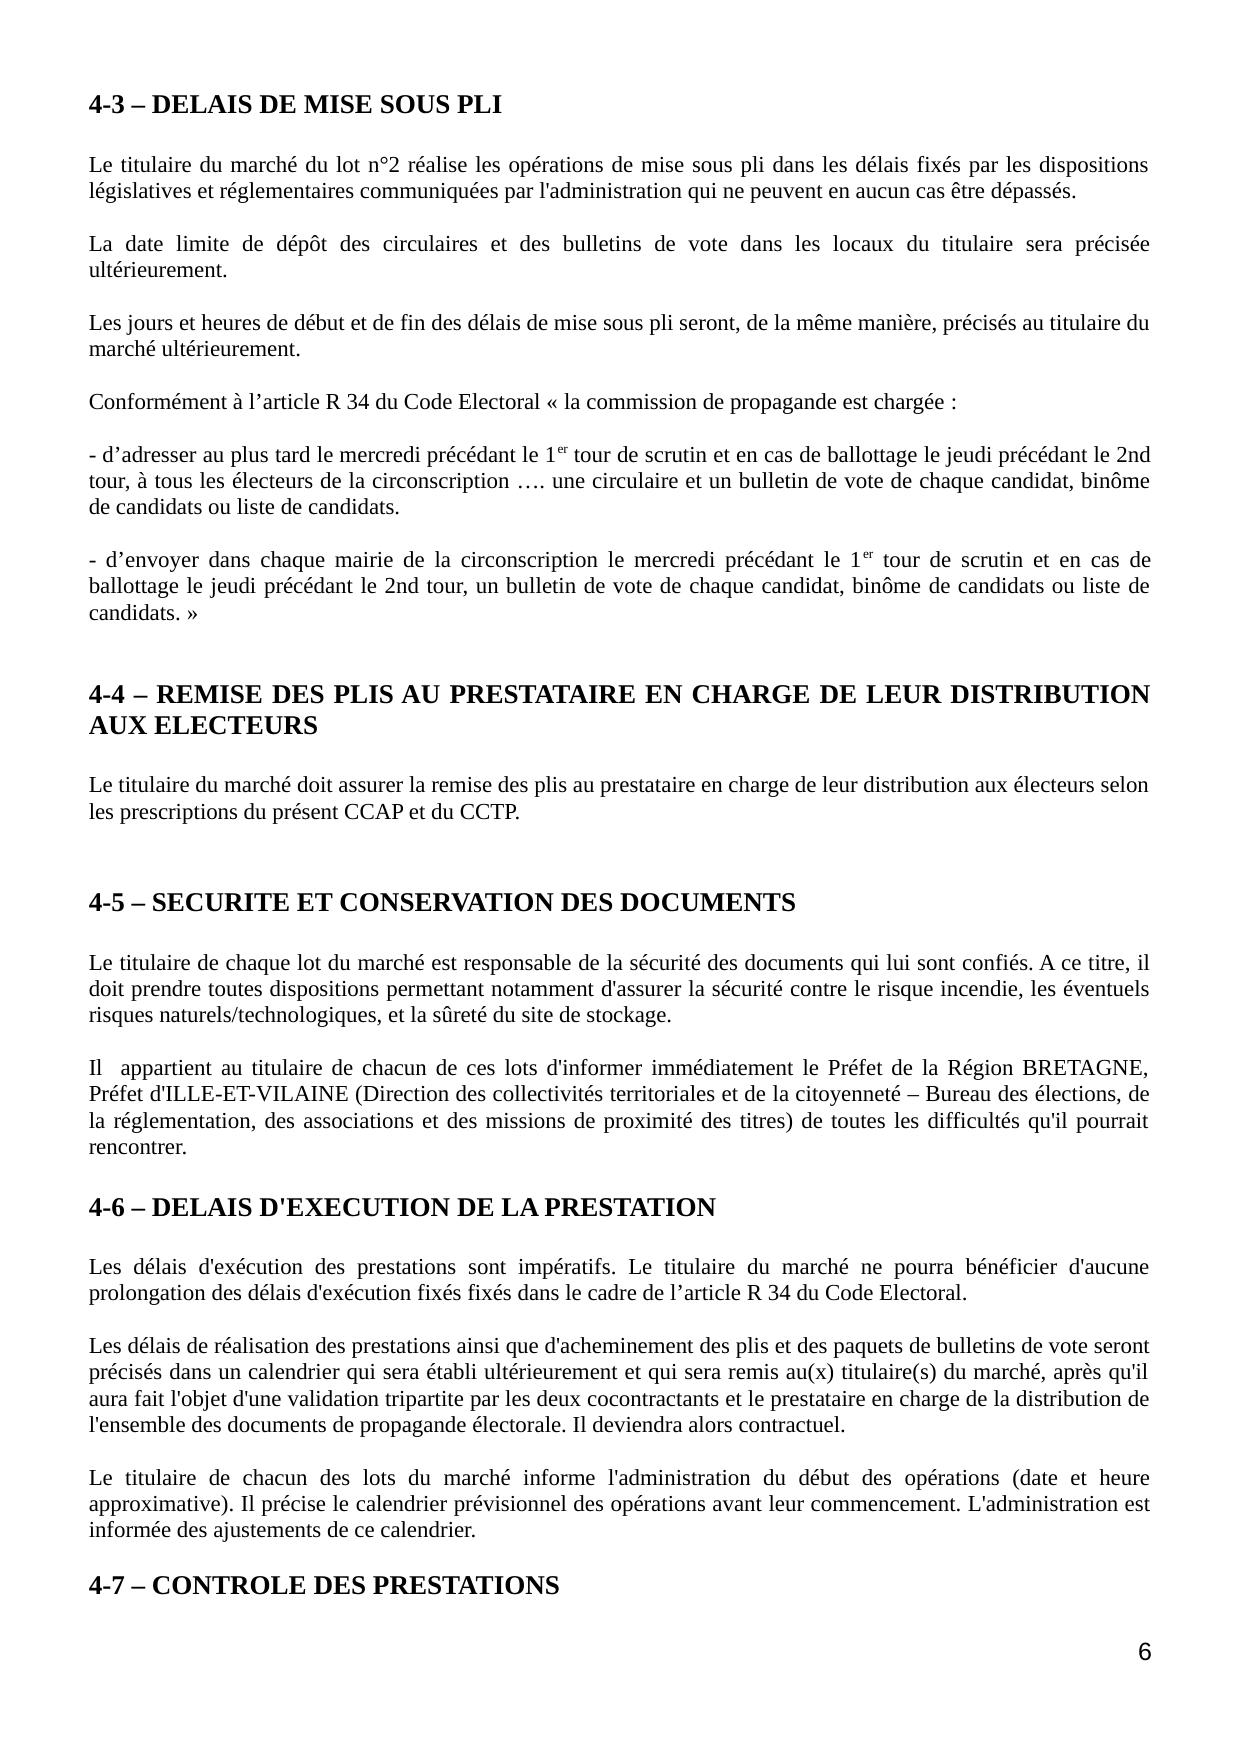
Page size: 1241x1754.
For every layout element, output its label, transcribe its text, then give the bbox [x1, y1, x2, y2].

text Le titulaire du marché du lot n°2 réalise les opérations de mise sous pli dans les délais fixés par les dispositions législatives et réglementaires communiquées par l'administration qui ne peuvent en aucun cas être dépassés. [88, 151, 1152, 203]
text - d’adresser au plus tard le mercredi précédant le 1er tour de scrutin et en cas de ballottage le jeudi précédant le 2nd tour, à tous les électeurs de la circonscription …. une circulaire et un bulletin de vote de chaque candidat, binôme de candidats ou liste de candidats. [88, 441, 1152, 520]
text Le titulaire de chacun des lots du marché informe l'administration du début des opérations (date et heure approximative). Il précise le calendrier prévisionnel des opérations avant leur commencement. L'administration est informée des ajustements de ce calendrier. [88, 1464, 1152, 1543]
text Le titulaire du marché doit assurer la remise des plis au prestataire en charge de leur distribution aux électeurs selon les prescriptions du présent CCAP et du CCTP. [88, 771, 1152, 824]
text La date limite de dépôt des circulaires et des bulletins de vote dans les locaux du titulaire sera précisée ultérieurement. [88, 230, 1152, 283]
text 4-4 – REMISE DES PLIS AU PRESTATAIRE EN CHARGE DE LEUR DISTRIBUTION AUX ELECTEURS [88, 678, 1152, 740]
text Les jours et heures de début et de fin des délais de mise sous pli seront, de la même manière, précisés au titulaire du marché ultérieurement. [88, 309, 1152, 362]
text 4-7 – CONTROLE DES PRESTATIONS [88, 1569, 1152, 1600]
text 4-5 – SECURITE ET CONSERVATION DES DOCUMENTS [88, 886, 1152, 917]
text Conformément à l’article R 34 du Code Electoral « la commission de propagande est chargée : [88, 388, 1152, 414]
text 4-6 – DELAIS D'EXECUTION DE LA PRESTATION [88, 1191, 1152, 1222]
text Le titulaire de chaque lot du marché est responsable de la sécurité des documents qui lui sont confiés. A ce titre, il doit prendre toutes dispositions permettant notamment d'assurer la sécurité contre le risque incendie, les éventuels risques naturels/technologiques, et la sûreté du site de stockage. [88, 949, 1152, 1028]
text Les délais de réalisation des prestations ainsi que d'acheminement des plis et des paquets de bulletins de vote seront précisés dans un calendrier qui sera établi ultérieurement et qui sera remis au(x) titulaire(s) du marché, après qu'il aura fait l'objet d'une validation tripartite par les deux cocontractants et le prestataire en charge de la distribution de l'ensemble des documents de propagande électorale. Il deviendra alors contractuel. [88, 1332, 1152, 1437]
text Il appartient au titulaire de chacun de ces lots d'informer immédiatement le Préfet de la Région BRETAGNE, Préfet d'ILLE-ET-VILAINE (Direction des collectivités territoriales et de la citoyenneté – Bureau des élections, de la réglementation, des associations et des missions de proximité des titres) de toutes les difficultés qu'il pourrait rencontrer. [88, 1054, 1152, 1159]
text - d’envoyer dans chaque mairie de la circonscription le mercredi précédant le 1er tour de scrutin et en cas de ballottage le jeudi précédant le 2nd tour, un bulletin de vote de chaque candidat, binôme de candidats ou liste de candidats. » [88, 546, 1152, 625]
text 4-3 – DELAIS DE MISE SOUS PLI [88, 88, 1152, 120]
text Les délais d'exécution des prestations sont impératifs. Le titulaire du marché ne pourra bénéficier d'aucune prolongation des délais d'exécution fixés fixés dans le cadre de l’article R 34 du Code Electoral. [88, 1253, 1152, 1306]
